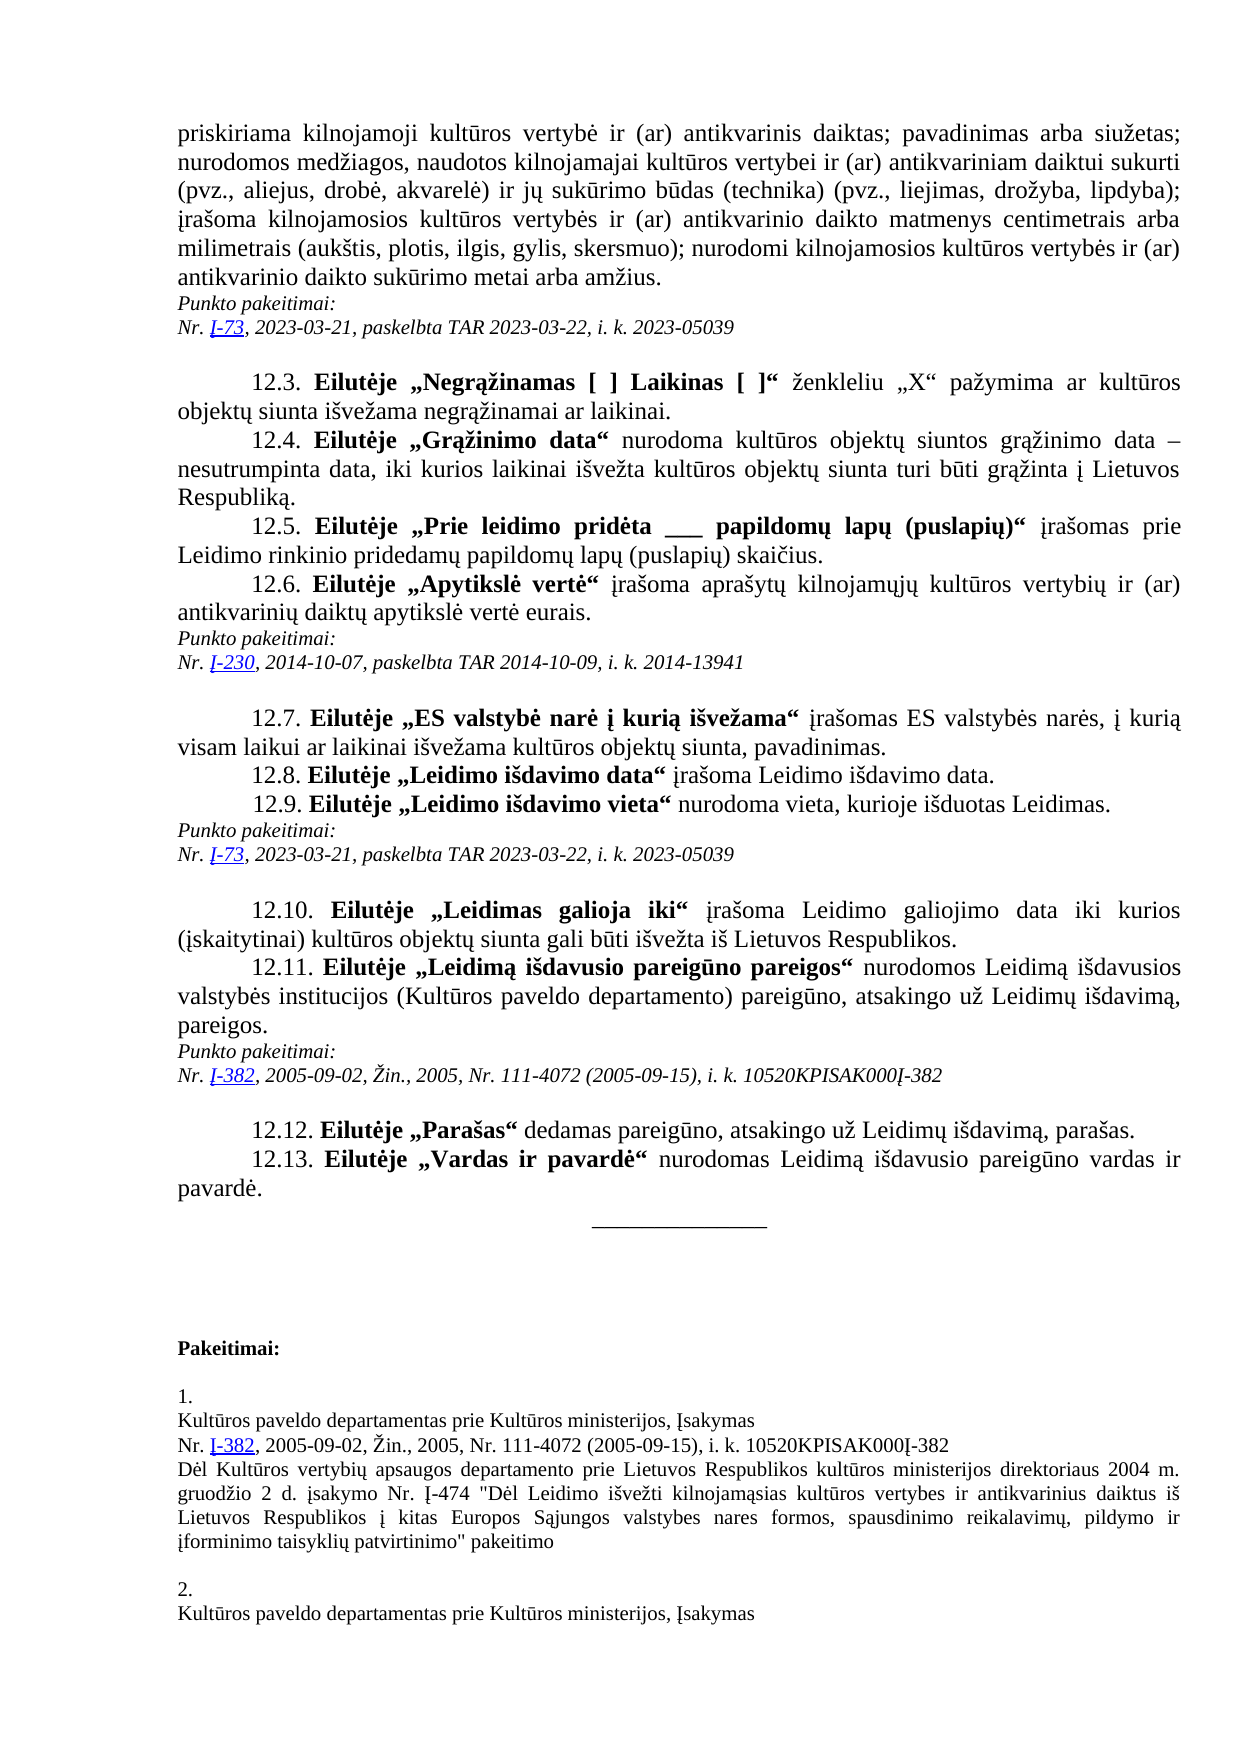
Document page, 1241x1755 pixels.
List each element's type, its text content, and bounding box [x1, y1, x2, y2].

text Punkto pakeitimai: [177, 626, 1181, 650]
text 12.13. Eilutėje „Vardas ir pavardė“ nurodomas Leidimą išdavusio pareigūno vardas ir pavardė. [177, 1144, 1181, 1202]
text 12.9. Eilutėje „Leidimo išdavimo vieta“ nurodoma vieta, kurioje išduotas Leidimas. [177, 789, 1181, 818]
text ______________ [177, 1202, 1181, 1231]
text 1. [177, 1384, 1181, 1408]
text 12.11. Eilutėje „Leidimą išdavusio pareigūno pareigos“ nurodomos Leidimą išdavusios valstybės institucijos (Kultūros paveldo departamento) pareigūno, atsakingo už Leidimų išdavimą, pareigos. [177, 952, 1181, 1039]
text 2. [177, 1577, 1181, 1601]
text Punkto pakeitimai: [177, 1039, 1181, 1063]
text 12.6. Eilutėje „Apytikslė vertė“ įrašoma aprašytų kilnojamųjų kultūros vertybių ir (ar) antikvarinių daiktų apytikslė vertė eurais. [177, 569, 1181, 626]
text priskiriama kilnojamoji kultūros vertybė ir (ar) antikvarinis daiktas; pavadinimas arba siužetas; nurodomos medžiagos, naudotos kilnojamajai kultūros vertybei ir (ar) antikvariniam daiktui sukurti (pvz., aliejus, drobė, akvarelė) ir jų sukūrimo būdas (technika) (pvz., liejimas, drožyba, lipdyba); įrašoma kilnojamosios kultūros vertybės ir (ar) antikvarinio daikto matmenys centimetrais arba milimetrais (aukštis, plotis, ilgis, gylis, skersmuo); nurodomi kilnojamosios kultūros vertybės ir (ar) antikvarinio daikto sukūrimo metai arba amžius. [177, 118, 1181, 291]
text Punkto pakeitimai: [177, 291, 1181, 315]
text 12.8. Eilutėje „Leidimo išdavimo data“ įrašoma Leidimo išdavimo data. [177, 761, 1181, 789]
text Kultūros paveldo departamentas prie Kultūros ministerijos, Įsakymas [177, 1408, 1181, 1432]
text 12.5. Eilutėje „Prie leidimo pridėta ___ papildomų lapų (puslapių)“ įrašomas prie Leidimo rinkinio pridedamų papildomų lapų (puslapių) skaičius. [177, 511, 1181, 569]
text Nr. Į-73, 2023-03-21, paskelbta TAR 2023-03-22, i. k. 2023-05039 [177, 842, 1181, 866]
text Nr. Į-73, 2023-03-21, paskelbta TAR 2023-03-22, i. k. 2023-05039 [177, 315, 1181, 339]
text Nr. Į-230, 2014-10-07, paskelbta TAR 2014-10-09, i. k. 2014-13941 [177, 650, 1181, 674]
text 12.3. Eilutėje „Negrąžinamas [ ] Laikinas [ ]“ ženkleliu „X“ pažymima ar kultūros objektų siunta išvežama negrąžinamai ar laikinai. [177, 367, 1181, 425]
text 12.7. Eilutėje „ES valstybė narė į kurią išvežama“ įrašomas ES valstybės narės, į kurią visam laikui ar laikinai išvežama kultūros objektų siunta, pavadinimas. [177, 703, 1181, 761]
text 12.12. Eilutėje „Parašas“ dedamas pareigūno, atsakingo už Leidimų išdavimą, parašas. [177, 1116, 1181, 1144]
text Kultūros paveldo departamentas prie Kultūros ministerijos, Įsakymas [177, 1601, 1181, 1625]
text 12.10. Eilutėje „Leidimas galioja iki“ įrašoma Leidimo galiojimo data iki kurios (įskaitytinai) kultūros objektų siunta gali būti išvežta iš Lietuvos Respublikos. [177, 895, 1181, 952]
text Nr. Į-382, 2005-09-02, Žin., 2005, Nr. 111-4072 (2005-09-15), i. k. 10520KPISAK000Į-382 [177, 1063, 1181, 1087]
text Nr. Į-382, 2005-09-02, Žin., 2005, Nr. 111-4072 (2005-09-15), i. k. 10520KPISAK000Į-382 [177, 1432, 1181, 1457]
text Pakeitimai: [177, 1336, 1181, 1360]
text 12.4. Eilutėje „Grąžinimo data“ nurodoma kultūros objektų siuntos grąžinimo data – nesutrumpinta data, iki kurios laikinai išvežta kultūros objektų siunta turi būti grąžinta į Lietuvos Respubliką. [177, 425, 1181, 511]
text Punkto pakeitimai: [177, 818, 1181, 842]
text Dėl Kultūros vertybių apsaugos departamento prie Lietuvos Respublikos kultūros ministerijos direktoriaus 2004 m. gruodžio 2 d. įsakymo Nr. Į-474 "Dėl Leidimo išvežti kilnojamąsias kultūros vertybes ir antikvarinius daiktus iš Lietuvos Respublikos į kitas Europos Sąjungos valstybes nares formos, spausdinimo reikalavimų, pildymo ir įforminimo taisyklių patvirtinimo" pakeitimo [177, 1457, 1181, 1553]
